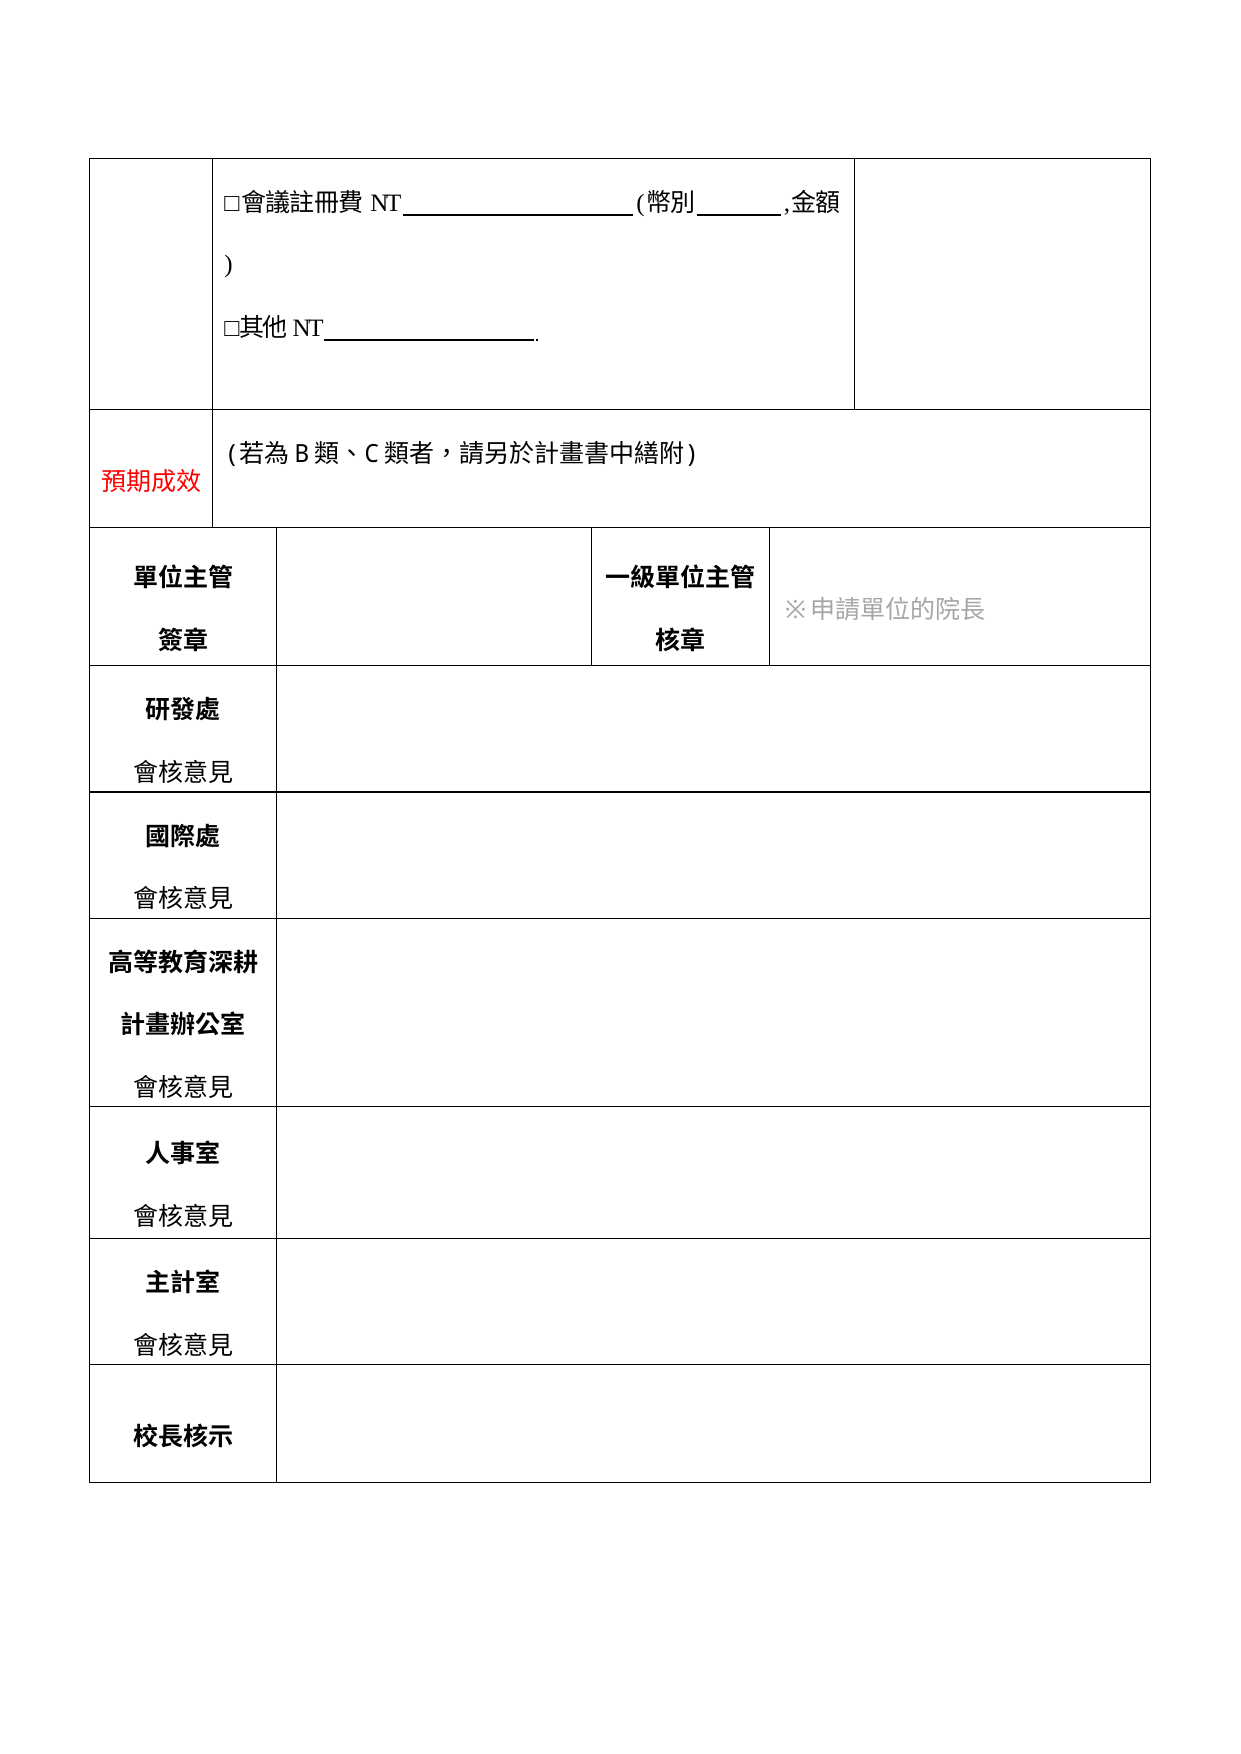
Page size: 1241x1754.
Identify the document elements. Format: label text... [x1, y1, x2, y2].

table_cell 人事室 會核意見 [90, 1107, 276, 1238]
table_cell ※申請單位的院長 [770, 528, 1150, 665]
table_cell 主計室 會核意見 [90, 1239, 276, 1364]
table_cell [277, 919, 1150, 1106]
table_cell 研發處 會核意見 [90, 666, 276, 791]
table_cell 一級單位主管 核章 [592, 528, 769, 665]
table_cell 單位主管 簽章 [90, 528, 276, 665]
table_cell □會議註冊費NT (幣別 ,金額 ) □其他NT [213, 159, 854, 409]
table_cell [277, 1107, 1150, 1238]
table_cell [277, 528, 591, 665]
table_cell 國際處 會核意見 [90, 793, 276, 917]
table_cell (若為B類、C類者，請另於計畫書中繕附) [213, 410, 1150, 527]
table_cell 預期成效 [90, 410, 212, 527]
table_cell [855, 159, 1150, 409]
table_cell [277, 793, 1150, 917]
table_cell 校長核示 [90, 1365, 276, 1482]
table_cell [90, 159, 212, 409]
table_cell [277, 666, 1150, 791]
table_cell [277, 1365, 1150, 1482]
table_cell 高等教育深耕計畫辦公室 會核意見 [90, 919, 276, 1106]
table_cell [277, 1239, 1150, 1364]
